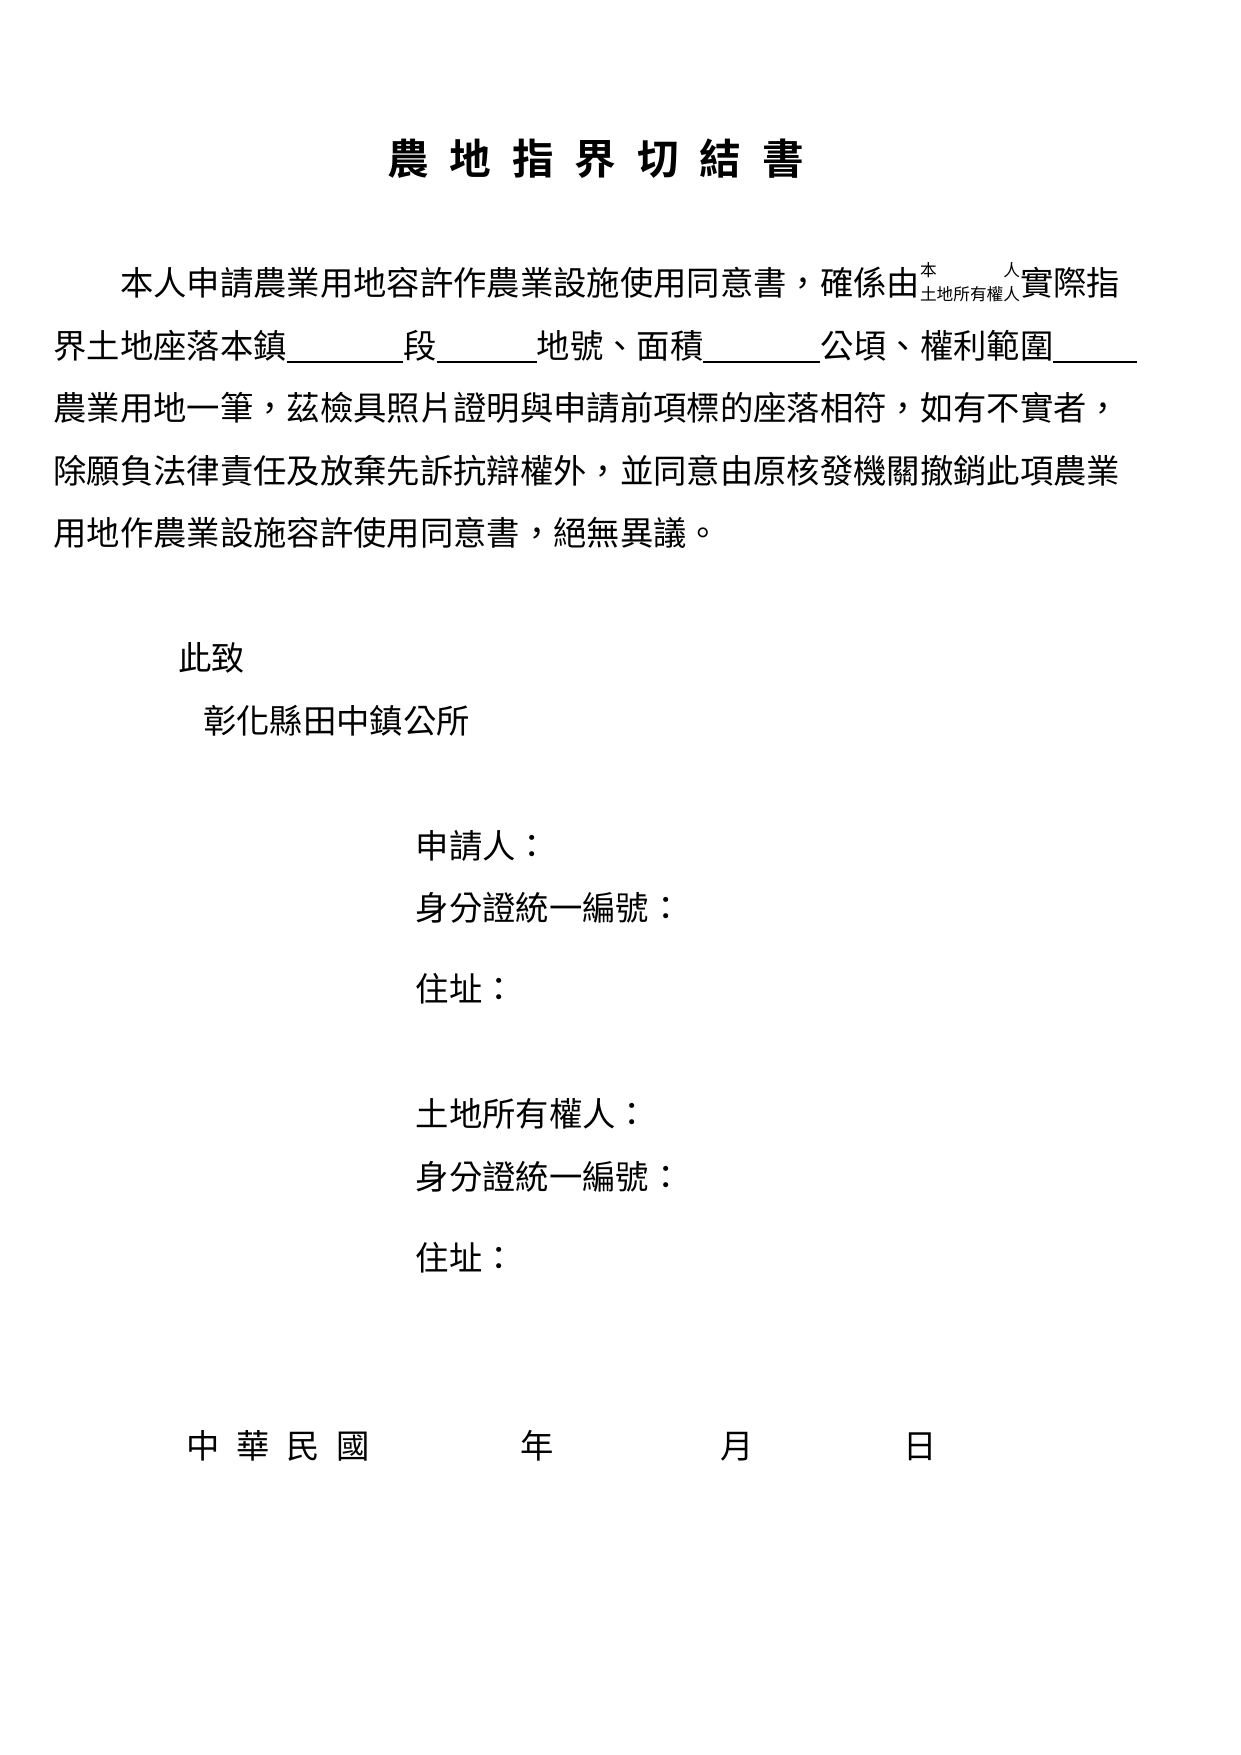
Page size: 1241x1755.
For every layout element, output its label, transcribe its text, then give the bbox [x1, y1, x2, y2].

text 身分證統一編號： [416, 864, 871, 927]
text 身分證統一編號： [416, 1133, 871, 1196]
text 中 華 民 國 年 月 日 [53, 1402, 1137, 1464]
text 農 地 指 界 切 結 書 [53, 114, 1137, 177]
text 彰化縣田中鎮公所 [203, 677, 1137, 739]
text 本人申請農業用地容許作農業設施使用同意書，確係由本 人土地所有權人實際指界土地座落本鎮 段 地號、面積 公頃、權利範圍 農業用地一筆，茲檢具照片證明與申請前項標的座落相符，如有不實者，除願負法律責任及放棄先訴抗辯權外，並同意由原核發機關撤銷此項農業用地作農業設施容許使用同意書，絕無異議。 [53, 239, 1137, 552]
text 申請人： [416, 802, 1137, 864]
text 住址： [416, 1214, 1137, 1277]
text 住址： [416, 946, 1137, 1008]
text 此致 [178, 614, 1137, 677]
text 土地所有權人： [416, 1071, 1137, 1133]
